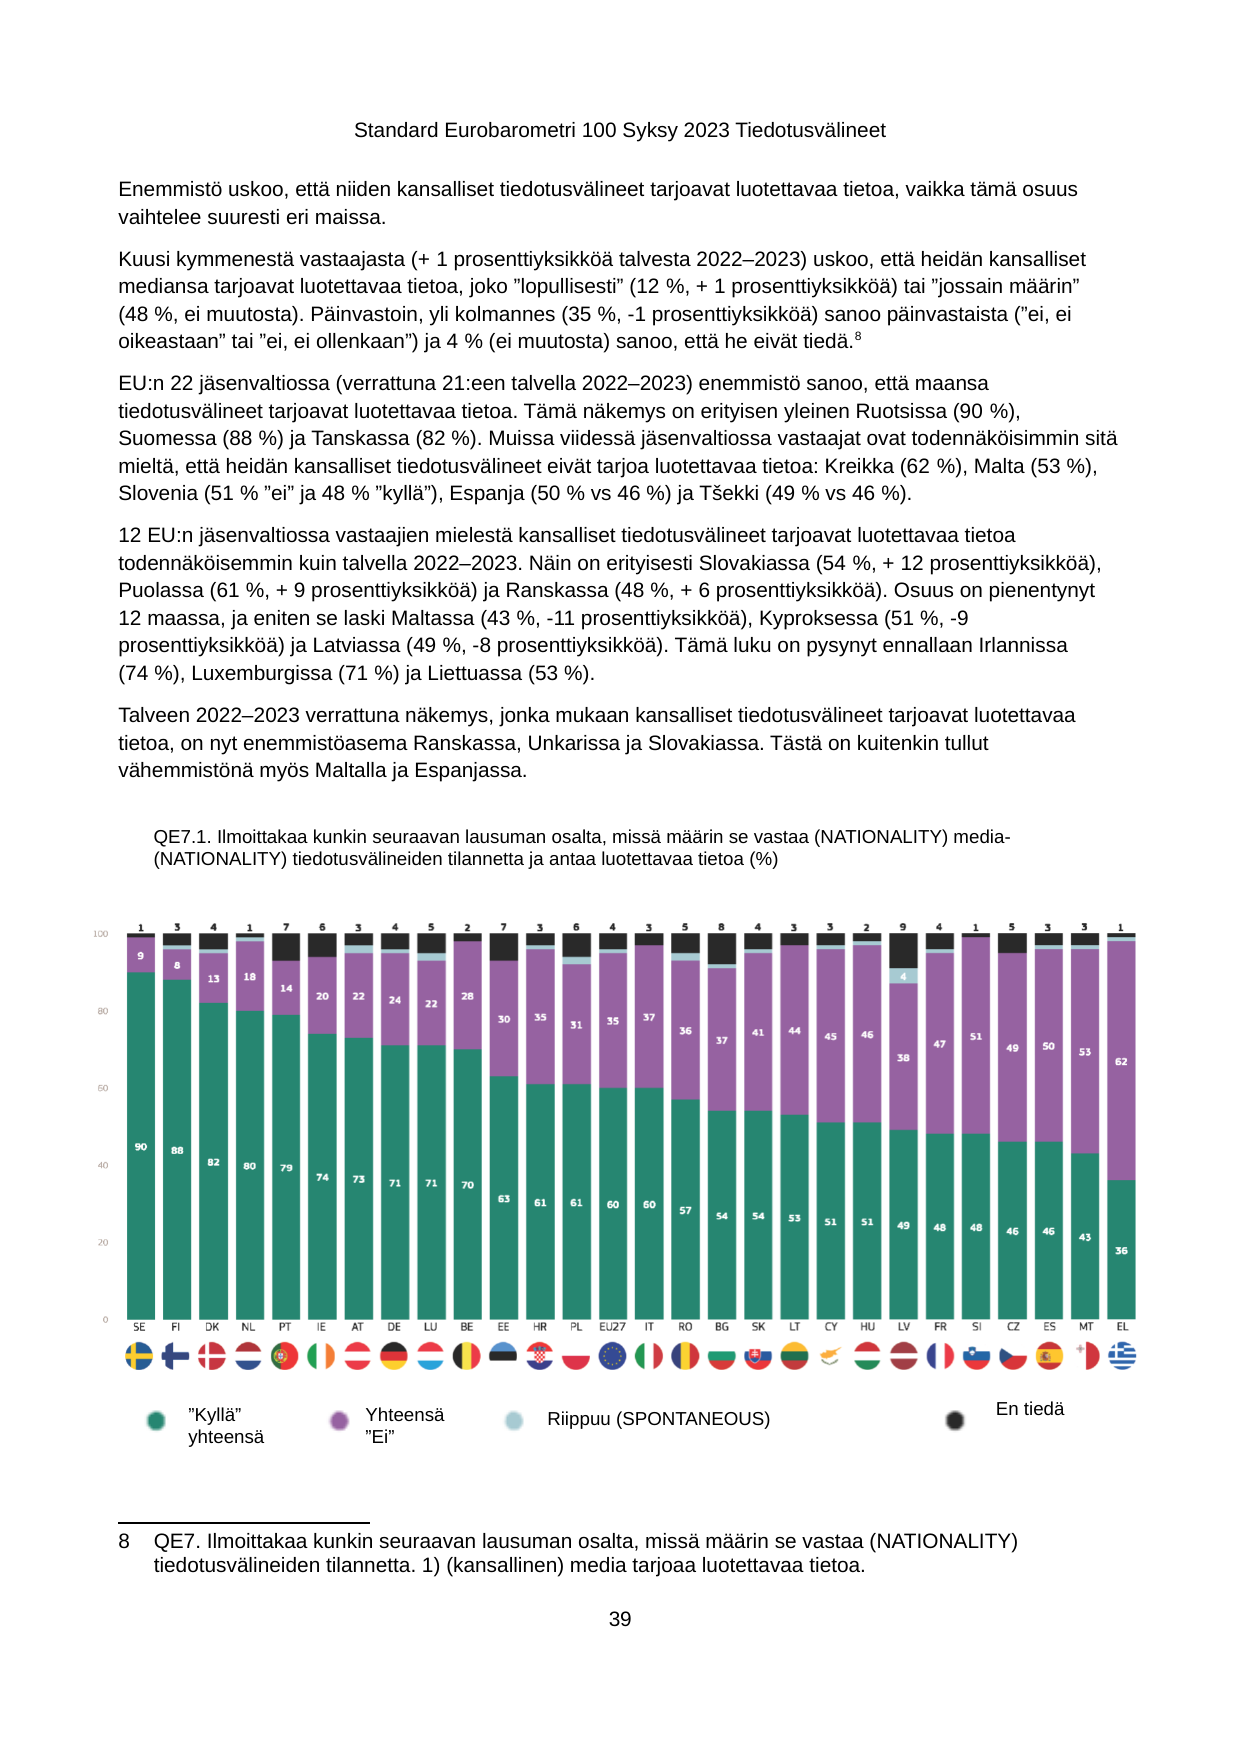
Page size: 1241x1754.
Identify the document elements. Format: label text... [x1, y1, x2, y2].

text Enemmistö uskoo, että niiden kansalliset tiedotusvälineet tarjoavat luotettavaa tietoa, vaikka tämä osuus vaihtelee suuresti eri maissa. [118, 177, 1122, 228]
picture [83, 914, 1141, 1373]
picture [134, 1381, 970, 1449]
text 12 EU:n jäsenvaltiossa vastaajien mielestä kansalliset tiedotusvälineet tarjoavat luotettavaa tietoa todennäköisemmin kuin talvella 2022–2023. Näin on erityisesti Slovakiassa (54 %, + 12 prosenttiyksikköä), Puolassa (61 %, + 9 prosenttiyksikköä) ja Ranskassa (48 %, + 6 prosenttiyksikköä). Osuus on pienentynyt 12 maassa, ja eniten se laski Maltassa (43 %, -11 prosenttiyksikköä), Kyproksessa (51 %, -9 prosenttiyksikköä) ja Latviassa (49 %, -8 prosenttiyksikköä). Tämä luku on pysynyt ennallaan Irlannissa (74 %), Luxemburgissa (71 %) ja Liettuassa (53 %). [118, 523, 1122, 685]
text QE7. Ilmoittakaa kunkin seuraavan lausuman osalta, missä määrin se vastaa (NATIONALITY) tiedotusvälineiden tilannetta. 1) (kansallinen) media tarjoaa luotettavaa tietoa. [118, 1529, 1122, 1577]
text Talveen 2022–2023 verrattuna näkemys, jonka mukaan kansalliset tiedotusvälineet tarjoavat luotettavaa tietoa, on nyt enemmistöasema Ranskassa, Unkarissa ja Slovakiassa. Tästä on kuitenkin tullut vähemmistönä myös Maltalla ja Espanjassa. [118, 703, 1122, 782]
text Kuusi kymmenestä vastaajasta (+ 1 prosenttiyksikköä talvesta 2022–2023) uskoo, että heidän kansalliset mediansa tarjoavat luotettavaa tietoa, joko ”lopullisesti” (12 %, + 1 prosenttiyksikköä) tai ”jossain määrin” (48 %, ei muutosta). Päinvastoin, yli kolmannes (35 %, -1 prosenttiyksikköä) sanoo päinvastaista (”ei, ei oikeastaan” tai ”ei, ei ollenkaan”) ja 4 % (ei muutosta) sanoo, että he eivät tiedä. [118, 247, 1122, 353]
text EU:n 22 jäsenvaltiossa (verrattuna 21:een talvella 2022–2023) enemmistö sanoo, että maansa tiedotusvälineet tarjoavat luotettavaa tietoa. Tämä näkemys on erityisen yleinen Ruotsissa (90 %), Suomessa (88 %) ja Tanskassa (82 %). Muissa viidessä jäsenvaltiossa vastaajat ovat todennäköisimmin sitä mieltä, että heidän kansalliset tiedotusvälineet eivät tarjoa luotettavaa tietoa: Kreikka (62 %), Malta (53 %), Slovenia (51 % ”ei” ja 48 % ”kyllä”), Espanja (50 % vs 46 %) ja Tšekki (49 % vs 46 %). [118, 371, 1122, 505]
